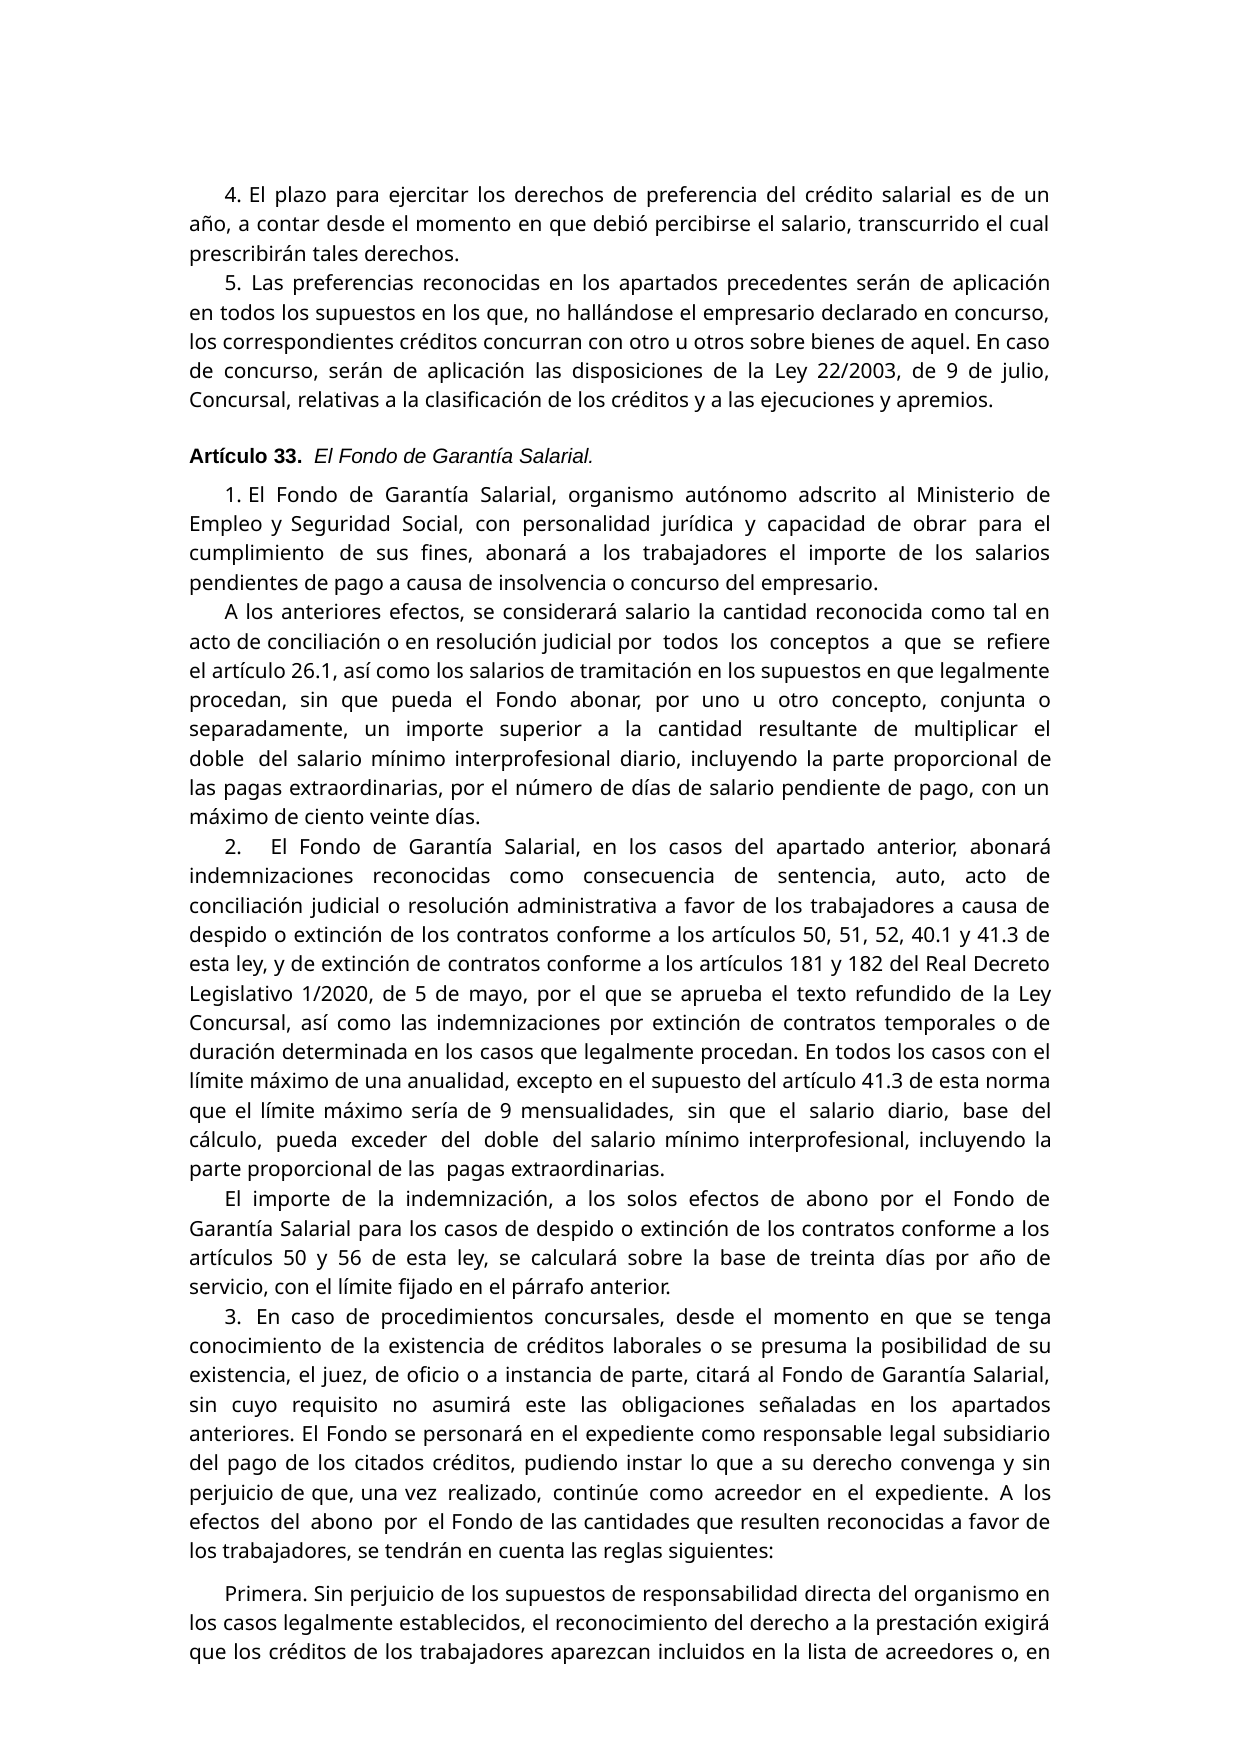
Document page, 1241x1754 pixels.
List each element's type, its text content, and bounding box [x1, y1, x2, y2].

text Primera. Sin perjuicio de los supuestos de responsabilidad directa del organismo en los casos legalmente establecidos, el reconocimiento del derecho a la prestación exigirá que los créditos de los trabajadores aparezcan incluidos en la lista de acreedores o, en [189, 1579, 1052, 1666]
list El plazo para ejercitar los derechos de preferencia del crédito salarial es de un año, a contar desde el momento en que debió percibirse el salario, transcurrido el cual prescribirán tales derechos. [189, 180, 1051, 267]
text A los anteriores efectos, se considerará salario la cantidad reconocida como tal en acto de conciliación o en resolución judicial por todos los conceptos a que se refiere el artículo 26.1, así como los salarios de tramitación en los supuestos en que legalmente procedan, sin que pueda el Fondo abonar, por uno u otro concepto, conjunta o separadamente, un importe superior a la cantidad resultante de multiplicar el doble del salario mínimo interprofesional diario, incluyendo la parte proporcional de las pagas extraordinarias, por el número de días de salario pendiente de pago, con un máximo de ciento veinte días. [189, 597, 1051, 831]
text Artículo 33. El Fondo de Garantía Salarial. [189, 444, 1184, 468]
list El Fondo de Garantía Salarial, organismo autónomo adscrito al Ministerio de Empleo y Seguridad Social, con personalidad jurídica y capacidad de obrar para el cumplimiento de sus fines, abonará a los trabajadores el importe de los salarios pendientes de pago a causa de insolvencia o concurso del empresario. [189, 480, 1051, 596]
list Las preferencias reconocidas en los apartados precedentes serán de aplicación en todos los supuestos en los que, no hallándose el empresario declarado en concurso, los correspondientes créditos concurran con otro u otros sobre bienes de aquel. En caso de concurso, serán de aplicación las disposiciones de la Ley 22/2003, de 9 de julio, Concursal, relativas a la clasificación de los créditos y a las ejecuciones y apremios. [189, 268, 1051, 414]
text El importe de la indemnización, a los solos efectos de abono por el Fondo de Garantía Salarial para los casos de despido o extinción de los contratos conforme a los artículos 50 y 56 de esta ley, se calculará sobre la base de treinta días por año de servicio, con el límite fijado en el párrafo anterior. [189, 1184, 1051, 1301]
list En caso de procedimientos concursales, desde el momento en que se tenga conocimiento de la existencia de créditos laborales o se presuma la posibilidad de su existencia, el juez, de oficio o a instancia de parte, citará al Fondo de Garantía Salarial, sin cuyo requisito no asumirá este las obligaciones señaladas en los apartados anteriores. El Fondo se personará en el expediente como responsable legal subsidiario del pago de los citados créditos, pudiendo instar lo que a su derecho convenga y sin perjuicio de que, una vez realizado, continúe como acreedor en el expediente. A los efectos del abono por el Fondo de las cantidades que resulten reconocidas a favor de los trabajadores, se tendrán en cuenta las reglas siguientes: [189, 1302, 1052, 1564]
list El Fondo de Garantía Salarial, en los casos del apartado anterior, abonará indemnizaciones reconocidas como consecuencia de sentencia, auto, acto de conciliación judicial o resolución administrativa a favor de los trabajadores a causa de despido o extinción de los contratos conforme a los artículos 50, 51, 52, 40.1 y 41.3 de esta ley, y de extinción de contratos conforme a los artículos 181 y 182 del Real Decreto Legislativo 1/2020, de 5 de mayo, por el que se aprueba el texto refundido de la Ley Concursal, así como las indemnizaciones por extinción de contratos temporales o de duración determinada en los casos que legalmente procedan. En todos los casos con el límite máximo de una anualidad, excepto en el supuesto del artículo 41.3 de esta norma que el límite máximo sería de 9 mensualidades, sin que el salario diario, base del cálculo, pueda exceder del doble del salario mínimo interprofesional, incluyendo la parte proporcional de las pagas extraordinarias. [189, 832, 1051, 1183]
